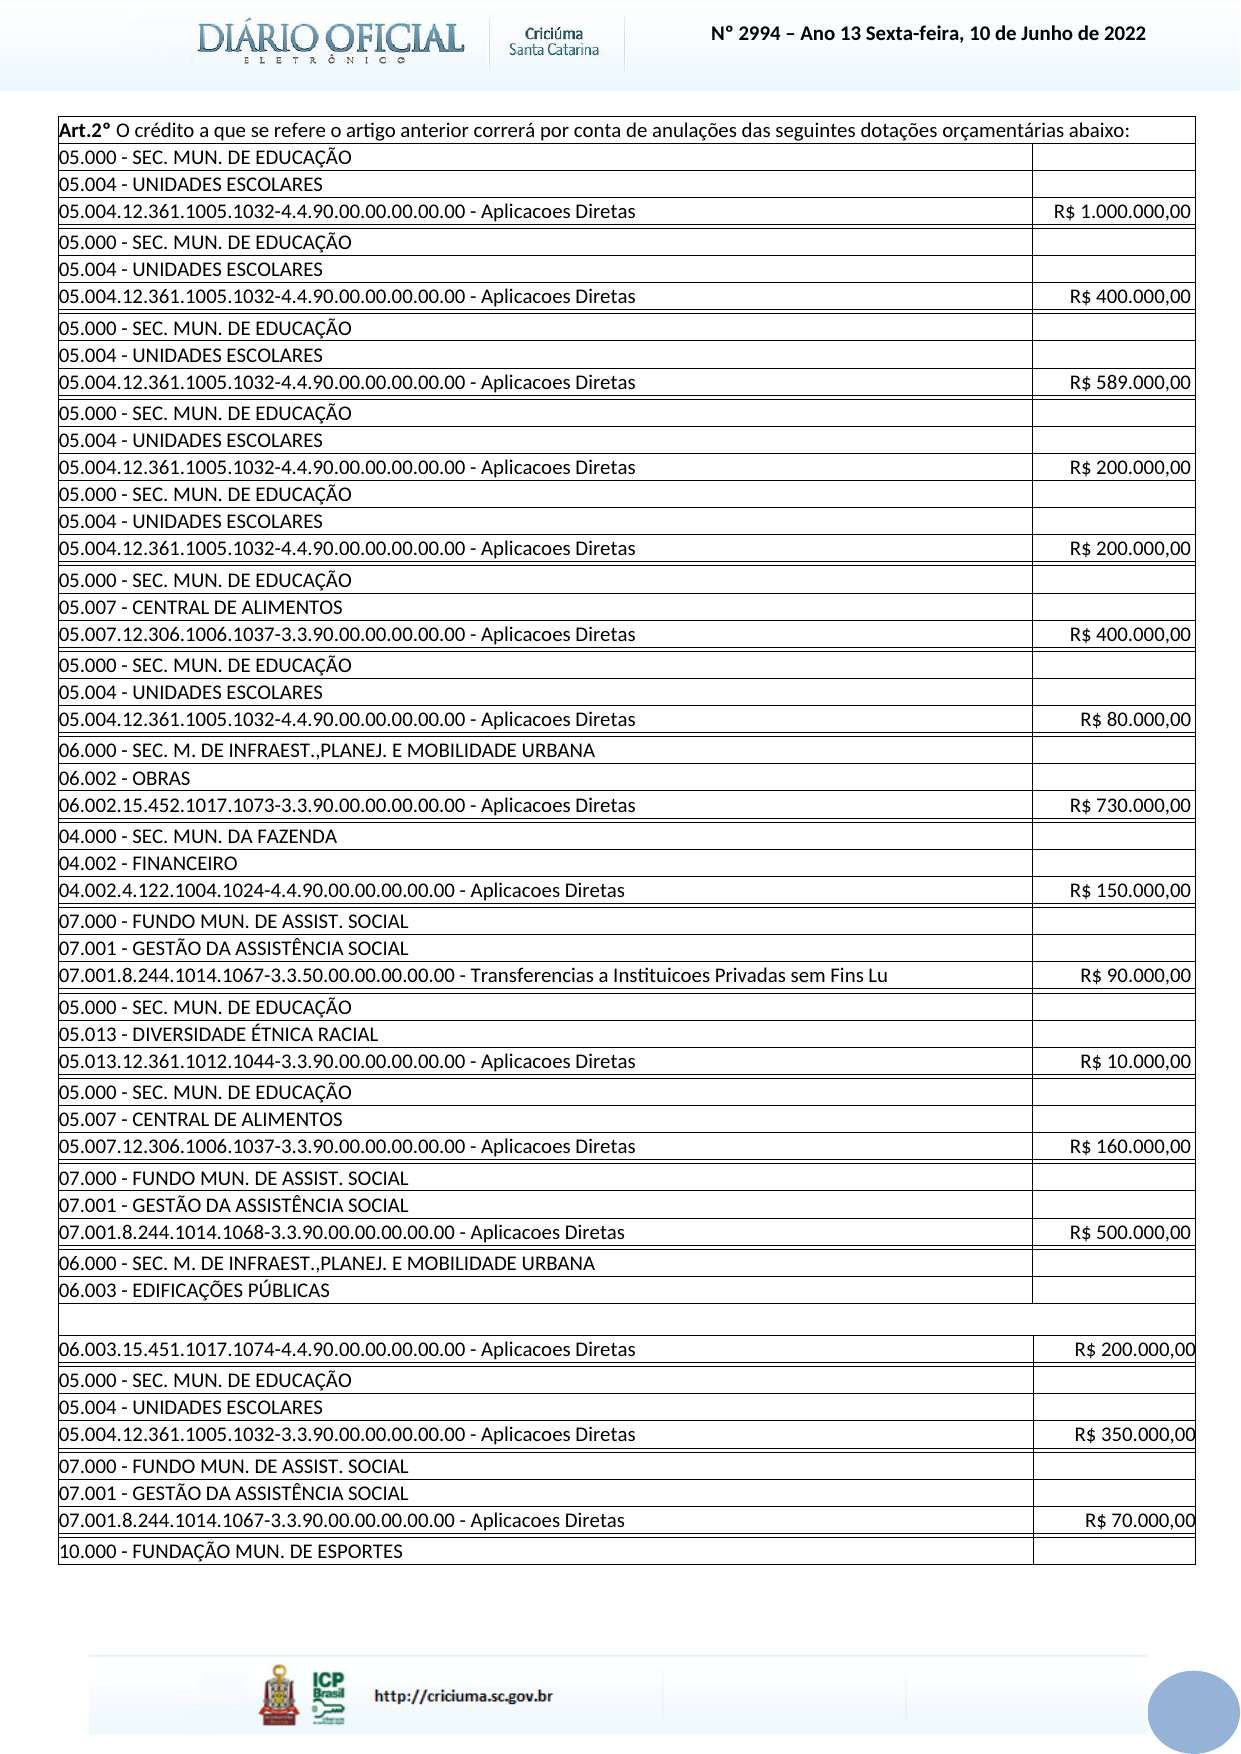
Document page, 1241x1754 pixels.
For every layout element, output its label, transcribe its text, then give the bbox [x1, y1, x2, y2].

table_cell 05.000 - SEC. MUN. DE EDUCAÇÃO [59, 314, 1032, 340]
table_cell [1033, 481, 1195, 507]
table_cell 07.001 - GESTÃO DA ASSISTÊNCIA SOCIAL [59, 1480, 1033, 1506]
table_cell R$ 160.000,00 [1033, 1133, 1195, 1159]
table_cell 06.003.15.451.1017.1074-4.4.90.00.00.00.00.00 - Aplicacoes Diretas [59, 1336, 1033, 1362]
table_cell [1034, 1453, 1195, 1479]
table_cell 05.004.12.361.1005.1032-4.4.90.00.00.00.00.00 - Aplicacoes Diretas [59, 283, 1032, 309]
table_cell 05.004 - UNIDADES ESCOLARES [59, 171, 1032, 197]
table_cell 07.001 - GESTÃO DA ASSISTÊNCIA SOCIAL [59, 935, 1032, 961]
table_cell 05.004 - UNIDADES ESCOLARES [59, 508, 1032, 534]
table_cell [1033, 1191, 1195, 1217]
table_cell R$ 400.000,00 [1033, 283, 1195, 309]
table_cell [1033, 1021, 1195, 1047]
table_cell 05.004 - UNIDADES ESCOLARES [59, 427, 1032, 453]
table_cell 10.000 - FUNDAÇÃO MUN. DE ESPORTES [59, 1538, 1033, 1564]
table_cell R$ 589.000,00 [1033, 369, 1195, 394]
table_cell 05.004.12.361.1005.1032-4.4.90.00.00.00.00.00 - Aplicacoes Diretas [59, 369, 1032, 394]
table_cell 05.004.12.361.1005.1032-4.4.90.00.00.00.00.00 - Aplicacoes Diretas [59, 535, 1032, 561]
table_cell [1033, 652, 1195, 678]
table_cell [1033, 850, 1195, 876]
table_cell 04.002 - FINANCEIRO [59, 850, 1032, 876]
table_cell [1033, 1277, 1195, 1303]
table_cell [1033, 341, 1195, 367]
table_cell 05.007 - CENTRAL DE ALIMENTOS [59, 1106, 1032, 1132]
table_cell [1033, 566, 1195, 592]
table_header Art.2º O crédito a que se refere o artigo anterior correrá por conta de anulações das seguintes dotações orçamentárias abaixo: [59, 117, 1195, 143]
table_header 05.000 - SEC. MUN. DE EDUCAÇÃO [59, 144, 1032, 169]
table_cell [1033, 908, 1195, 934]
table_cell [1033, 229, 1195, 255]
table_cell 05.004.12.361.1005.1032-4.4.90.00.00.00.00.00 - Aplicacoes Diretas [59, 198, 1032, 224]
table_cell [1034, 1480, 1195, 1506]
table_header [59, 1304, 1195, 1335]
table_cell R$ 200.000,00 [1033, 535, 1195, 561]
table_cell [1033, 594, 1195, 619]
table_cell 07.001.8.244.1014.1068-3.3.90.00.00.00.00.00 - Aplicacoes Diretas [59, 1219, 1032, 1244]
table_cell R$ 80.000,00 [1033, 706, 1195, 732]
table_cell 07.001 - GESTÃO DA ASSISTÊNCIA SOCIAL [59, 1191, 1032, 1217]
table_cell 05.004.12.361.1005.1032-4.4.90.00.00.00.00.00 - Aplicacoes Diretas [59, 706, 1032, 732]
table_cell [1034, 1367, 1195, 1393]
table_cell 04.002.4.122.1004.1024-4.4.90.00.00.00.00.00 - Aplicacoes Diretas [59, 877, 1032, 903]
table_cell 06.002.15.452.1017.1073-3.3.90.00.00.00.00.00 - Aplicacoes Diretas [59, 791, 1032, 817]
table_cell R$ 200.000,00 [1033, 454, 1195, 480]
table_cell 06.000 - SEC. M. DE INFRAEST.,PLANEJ. E MOBILIDADE URBANA [59, 737, 1032, 763]
table_cell 05.004.12.361.1005.1032-3.3.90.00.00.00.00.00 - Aplicacoes Diretas [59, 1421, 1033, 1447]
table_cell [1033, 679, 1195, 705]
table_cell 05.004 - UNIDADES ESCOLARES [59, 341, 1032, 367]
table_cell R$ 70.000,00 [1034, 1507, 1195, 1533]
table_cell [1033, 1164, 1195, 1190]
table_cell 07.001.8.244.1014.1067-3.3.90.00.00.00.00.00 - Aplicacoes Diretas [59, 1507, 1033, 1533]
table_cell [1033, 1079, 1195, 1105]
table_cell 05.000 - SEC. MUN. DE EDUCAÇÃO [59, 229, 1032, 255]
table_cell R$ 1.000.000,00 [1033, 198, 1195, 224]
table_cell [1033, 823, 1195, 849]
table_cell 05.007.12.306.1006.1037-3.3.90.00.00.00.00.00 - Aplicacoes Diretas [59, 621, 1032, 647]
table_cell [1033, 1250, 1195, 1276]
table_cell R$ 350.000,00 [1034, 1421, 1195, 1447]
table_cell [1033, 171, 1195, 197]
table_cell 05.004.12.361.1005.1032-4.4.90.00.00.00.00.00 - Aplicacoes Diretas [59, 454, 1032, 480]
table_cell 05.004 - UNIDADES ESCOLARES [59, 256, 1032, 282]
table_cell 05.013.12.361.1012.1044-3.3.90.00.00.00.00.00 - Aplicacoes Diretas [59, 1048, 1032, 1074]
table_cell R$ 150.000,00 [1033, 877, 1195, 903]
table_cell 05.000 - SEC. MUN. DE EDUCAÇÃO [59, 1367, 1033, 1393]
table_header [1033, 144, 1195, 169]
table_cell [1034, 1394, 1195, 1420]
table_cell 06.002 - OBRAS [59, 764, 1032, 790]
table_cell [1033, 256, 1195, 282]
table_cell [1033, 994, 1195, 1019]
table_cell 07.000 - FUNDO MUN. DE ASSIST. SOCIAL [59, 1164, 1032, 1190]
table_cell 05.007 - CENTRAL DE ALIMENTOS [59, 594, 1032, 619]
table_cell 05.000 - SEC. MUN. DE EDUCAÇÃO [59, 652, 1032, 678]
table_cell 05.013 - DIVERSIDADE ÉTNICA RACIAL [59, 1021, 1032, 1047]
table_cell 05.000 - SEC. MUN. DE EDUCAÇÃO [59, 1079, 1032, 1105]
table_cell R$ 730.000,00 [1033, 791, 1195, 817]
table_cell [1033, 935, 1195, 961]
table_cell R$ 200.000,00 [1034, 1336, 1195, 1362]
table_cell 07.000 - FUNDO MUN. DE ASSIST. SOCIAL [59, 908, 1032, 934]
table_cell 07.001.8.244.1014.1067-3.3.50.00.00.00.00.00 - Transferencias a Instituicoes Privadas sem Fins Lu [59, 962, 1032, 988]
table_cell 05.000 - SEC. MUN. DE EDUCAÇÃO [59, 566, 1032, 592]
table_cell [1033, 427, 1195, 453]
table_cell 04.000 - SEC. MUN. DA FAZENDA [59, 823, 1032, 849]
table_cell [1033, 400, 1195, 426]
table_cell [1033, 737, 1195, 763]
table_cell 05.000 - SEC. MUN. DE EDUCAÇÃO [59, 400, 1032, 426]
table_cell R$ 500.000,00 [1033, 1219, 1195, 1244]
table_cell R$ 90.000,00 [1033, 962, 1195, 988]
table_cell 05.000 - SEC. MUN. DE EDUCAÇÃO [59, 994, 1032, 1019]
table_cell [1034, 1538, 1195, 1564]
table_cell R$ 400.000,00 [1033, 621, 1195, 647]
table_cell 07.000 - FUNDO MUN. DE ASSIST. SOCIAL [59, 1453, 1033, 1479]
table_cell 05.004 - UNIDADES ESCOLARES [59, 1394, 1033, 1420]
table_cell [1033, 314, 1195, 340]
table_cell [1033, 1106, 1195, 1132]
table_cell 05.007.12.306.1006.1037-3.3.90.00.00.00.00.00 - Aplicacoes Diretas [59, 1133, 1032, 1159]
table_cell 06.003 - EDIFICAÇÕES PÚBLICAS [59, 1277, 1032, 1303]
table_cell R$ 10.000,00 [1033, 1048, 1195, 1074]
table_cell 05.000 - SEC. MUN. DE EDUCAÇÃO [59, 481, 1032, 507]
table_cell [1033, 508, 1195, 534]
table_cell [1033, 764, 1195, 790]
table_cell 06.000 - SEC. M. DE INFRAEST.,PLANEJ. E MOBILIDADE URBANA [59, 1250, 1032, 1276]
table_cell 05.004 - UNIDADES ESCOLARES [59, 679, 1032, 705]
